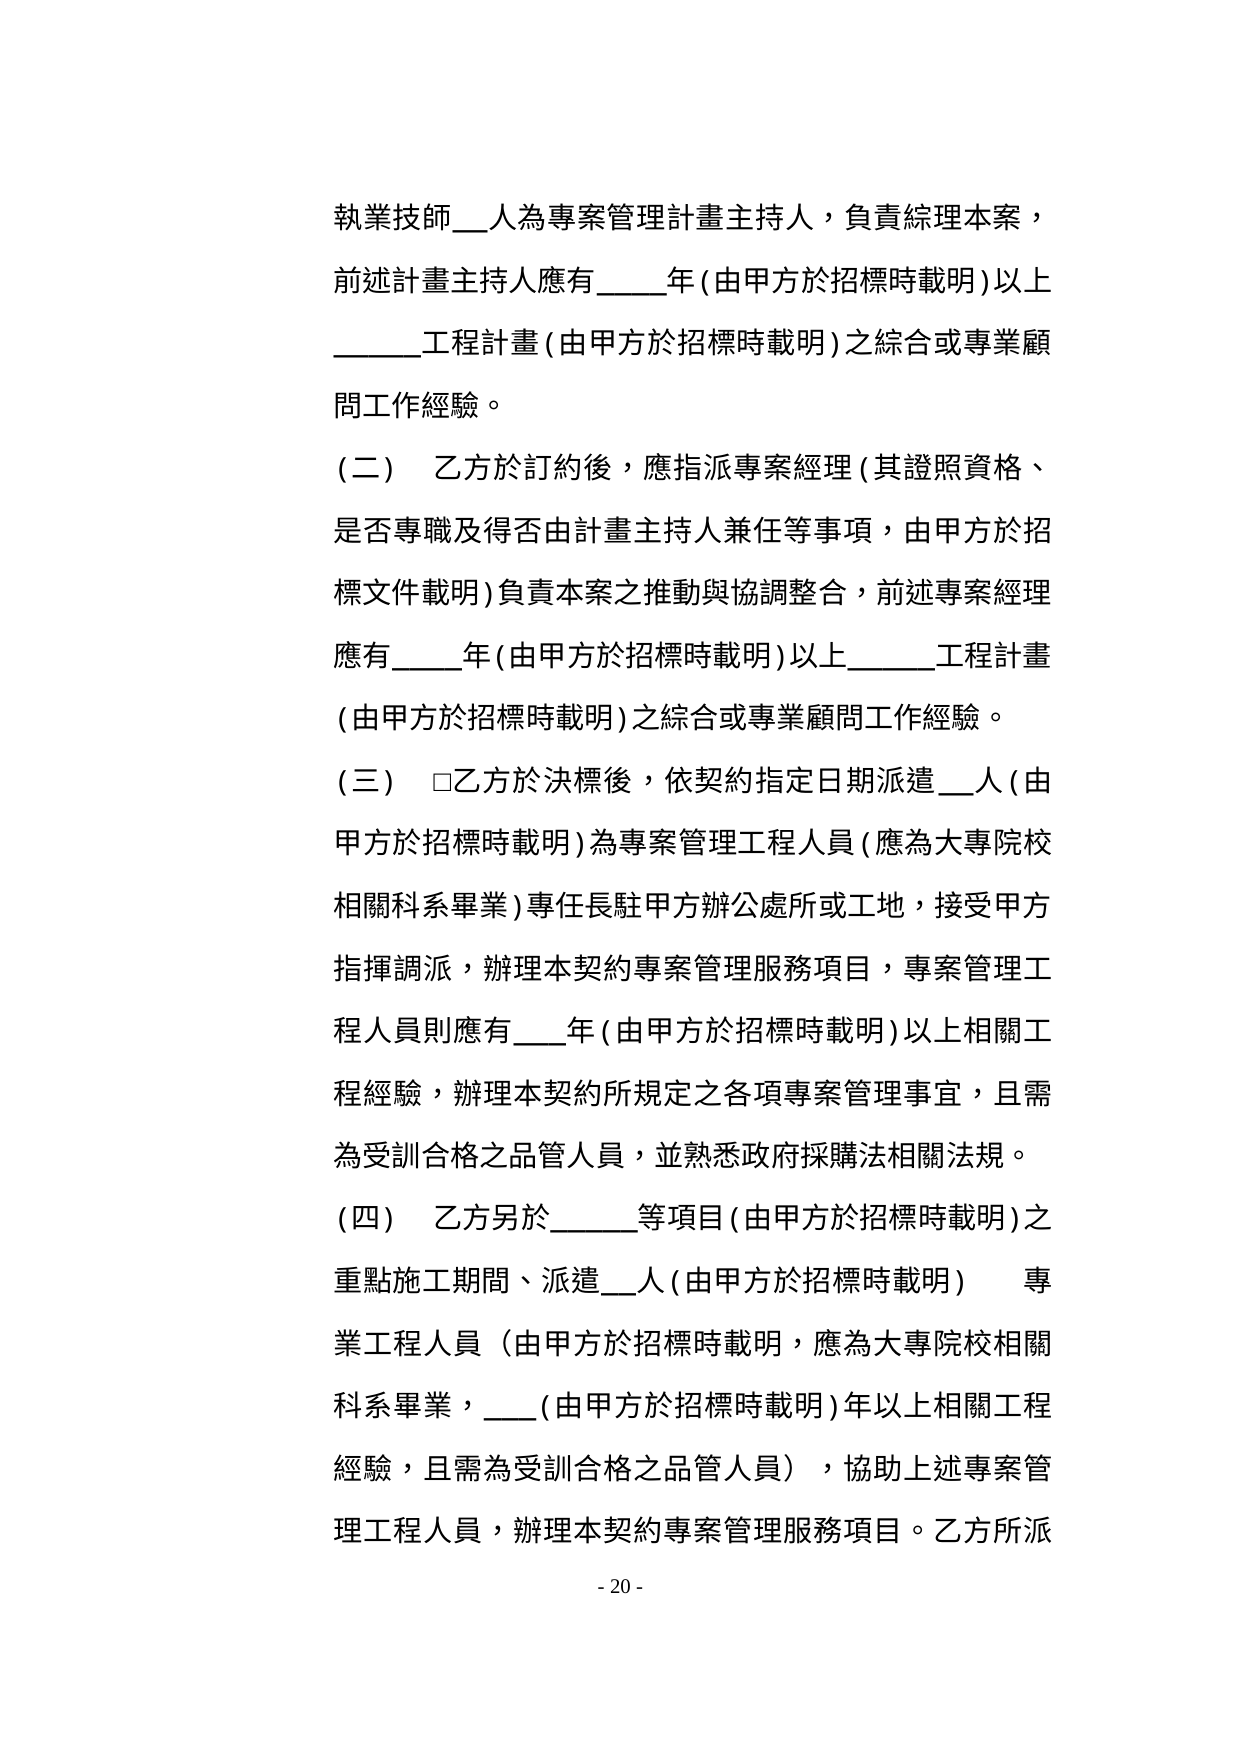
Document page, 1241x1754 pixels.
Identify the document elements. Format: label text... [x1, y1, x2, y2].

list 乙方另於_____等項目(由甲方於招標時載明)之重點施工期間、派遣__人(由甲方於招標時載明) 專業工程人員（由甲方於招標時載明，應為大專院校相關科系畢業，___(由甲方於招標時載明)年以上相關工程經驗，且需為受訓合格之品管人員），協助上述專案管理工程人員，辦理本契約專案管理服務項目。乙方所派人員能力不足敷工作需要，甲方以要求乙方更換為原則，如經更換後仍無法符合工作需要，且屬可歸責於乙方者，甲方得要求乙方加派人員（含技術人員及協辦人員），辦理本契約專案管理服務項目，所需費用已含於契約內，乙方不得再要求費用。 [333, 1175, 1053, 1550]
list □乙方於決標後，依契約指定日期派遣__人(由甲方於招標時載明)為專案管理工程人員(應為大專院校相關科系畢業)專任長駐甲方辦公處所或工地，接受甲方指揮調派，辦理本契約專案管理服務項目，專案管理工程人員則應有___年(由甲方於招標時載明)以上相關工程經驗，辦理本契約所規定之各項專案管理事宜，且需為受訓合格之品管人員，並熟悉政府採購法相關法規。 [333, 737, 1053, 1175]
list 乙方於訂約後，應指派專案經理(其證照資格、是否專職及得否由計畫主持人兼任等事項，由甲方於招標文件載明)負責本案之推動與協調整合，前述專案經理應有____年(由甲方於招標時載明)以上_____工程計畫(由甲方於招標時載明)之綜合或專業顧問工作經驗。 [333, 425, 1053, 737]
list 執業技師__人為專案管理計畫主持人，負責綜理本案，前述計畫主持人應有____年(由甲方於招標時載明)以上_____工程計畫(由甲方於招標時載明)之綜合或專業顧問工作經驗。 [333, 175, 1053, 425]
